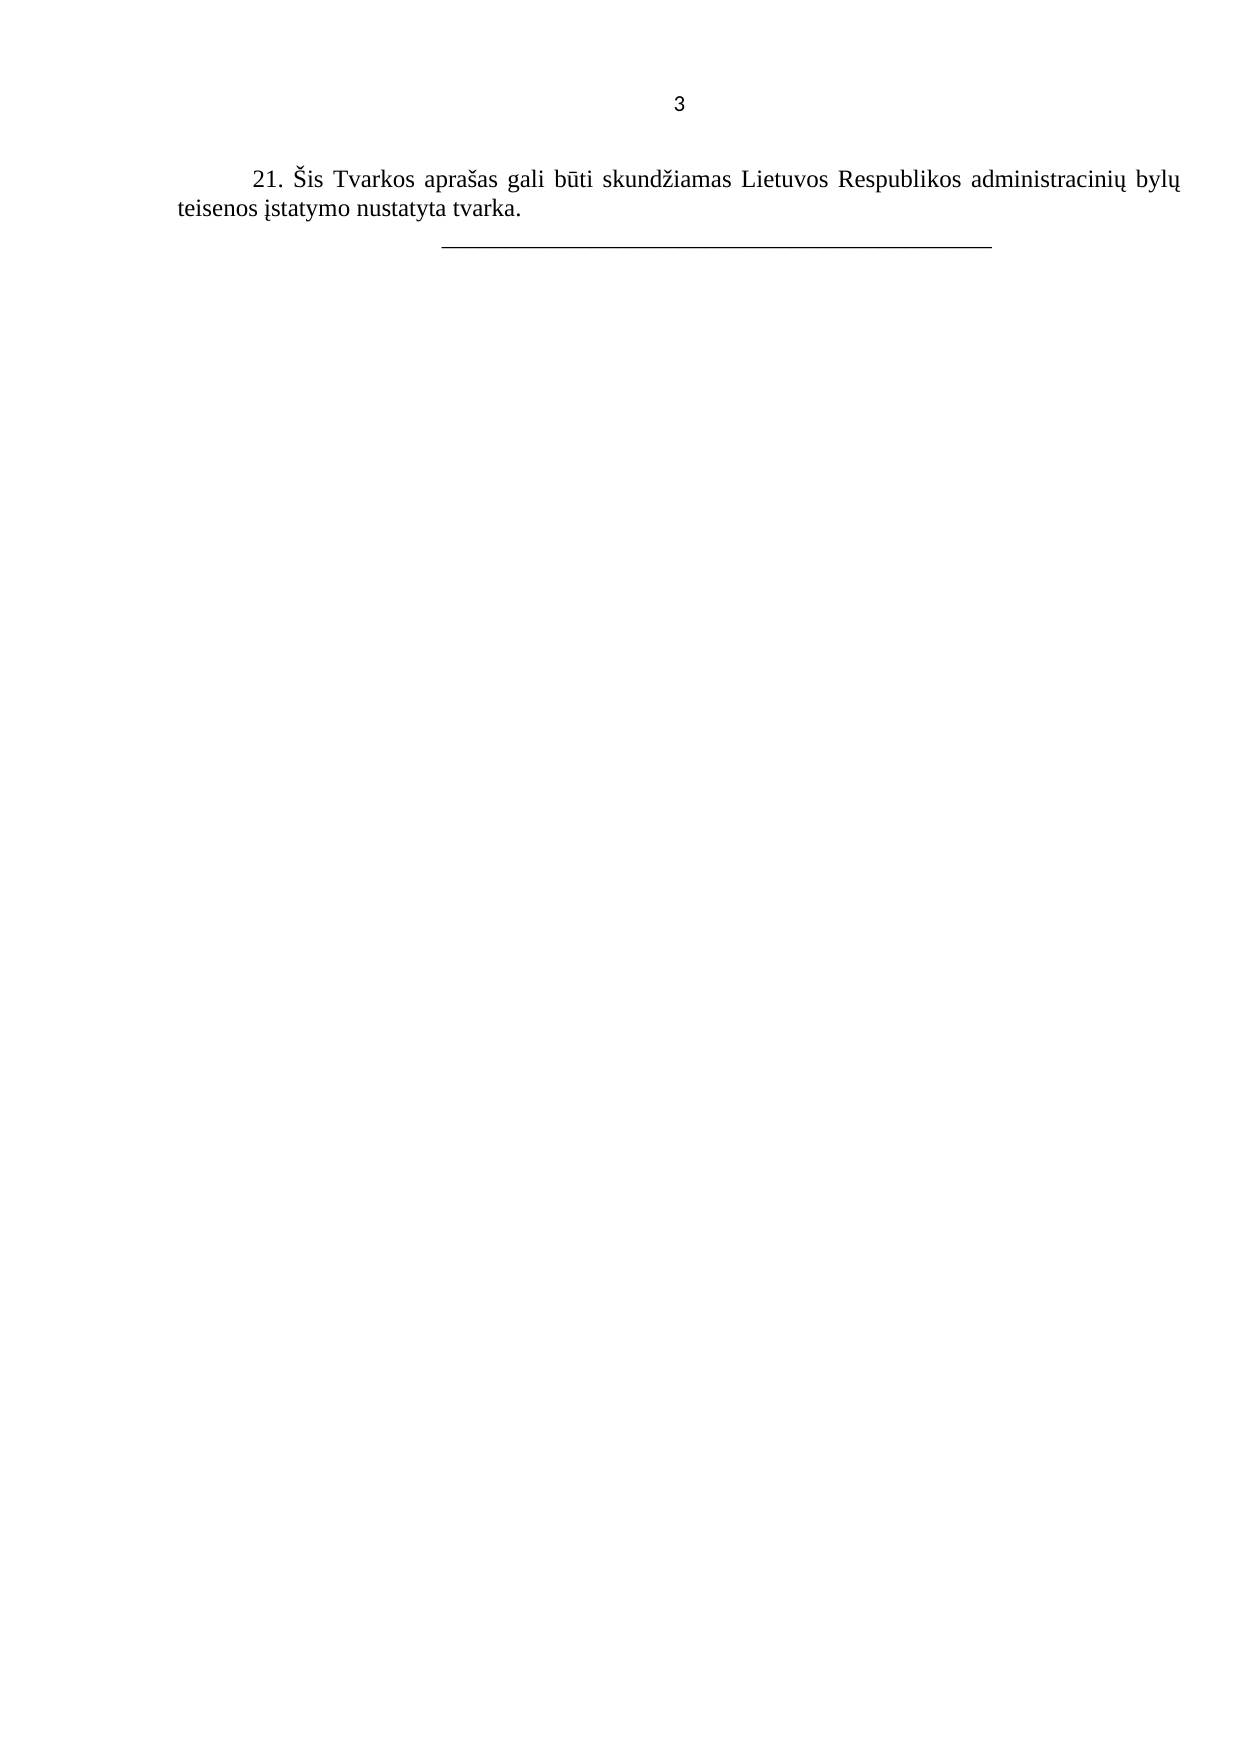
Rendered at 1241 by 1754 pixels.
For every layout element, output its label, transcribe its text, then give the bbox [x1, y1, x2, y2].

text 21. Šis Tvarkos aprašas gali būti skundžiamas Lietuvos Respublikos administracinių bylų teisenos įstatymo nustatyta tvarka. [177, 164, 1181, 222]
text ____________________________________________ [177, 222, 1181, 251]
